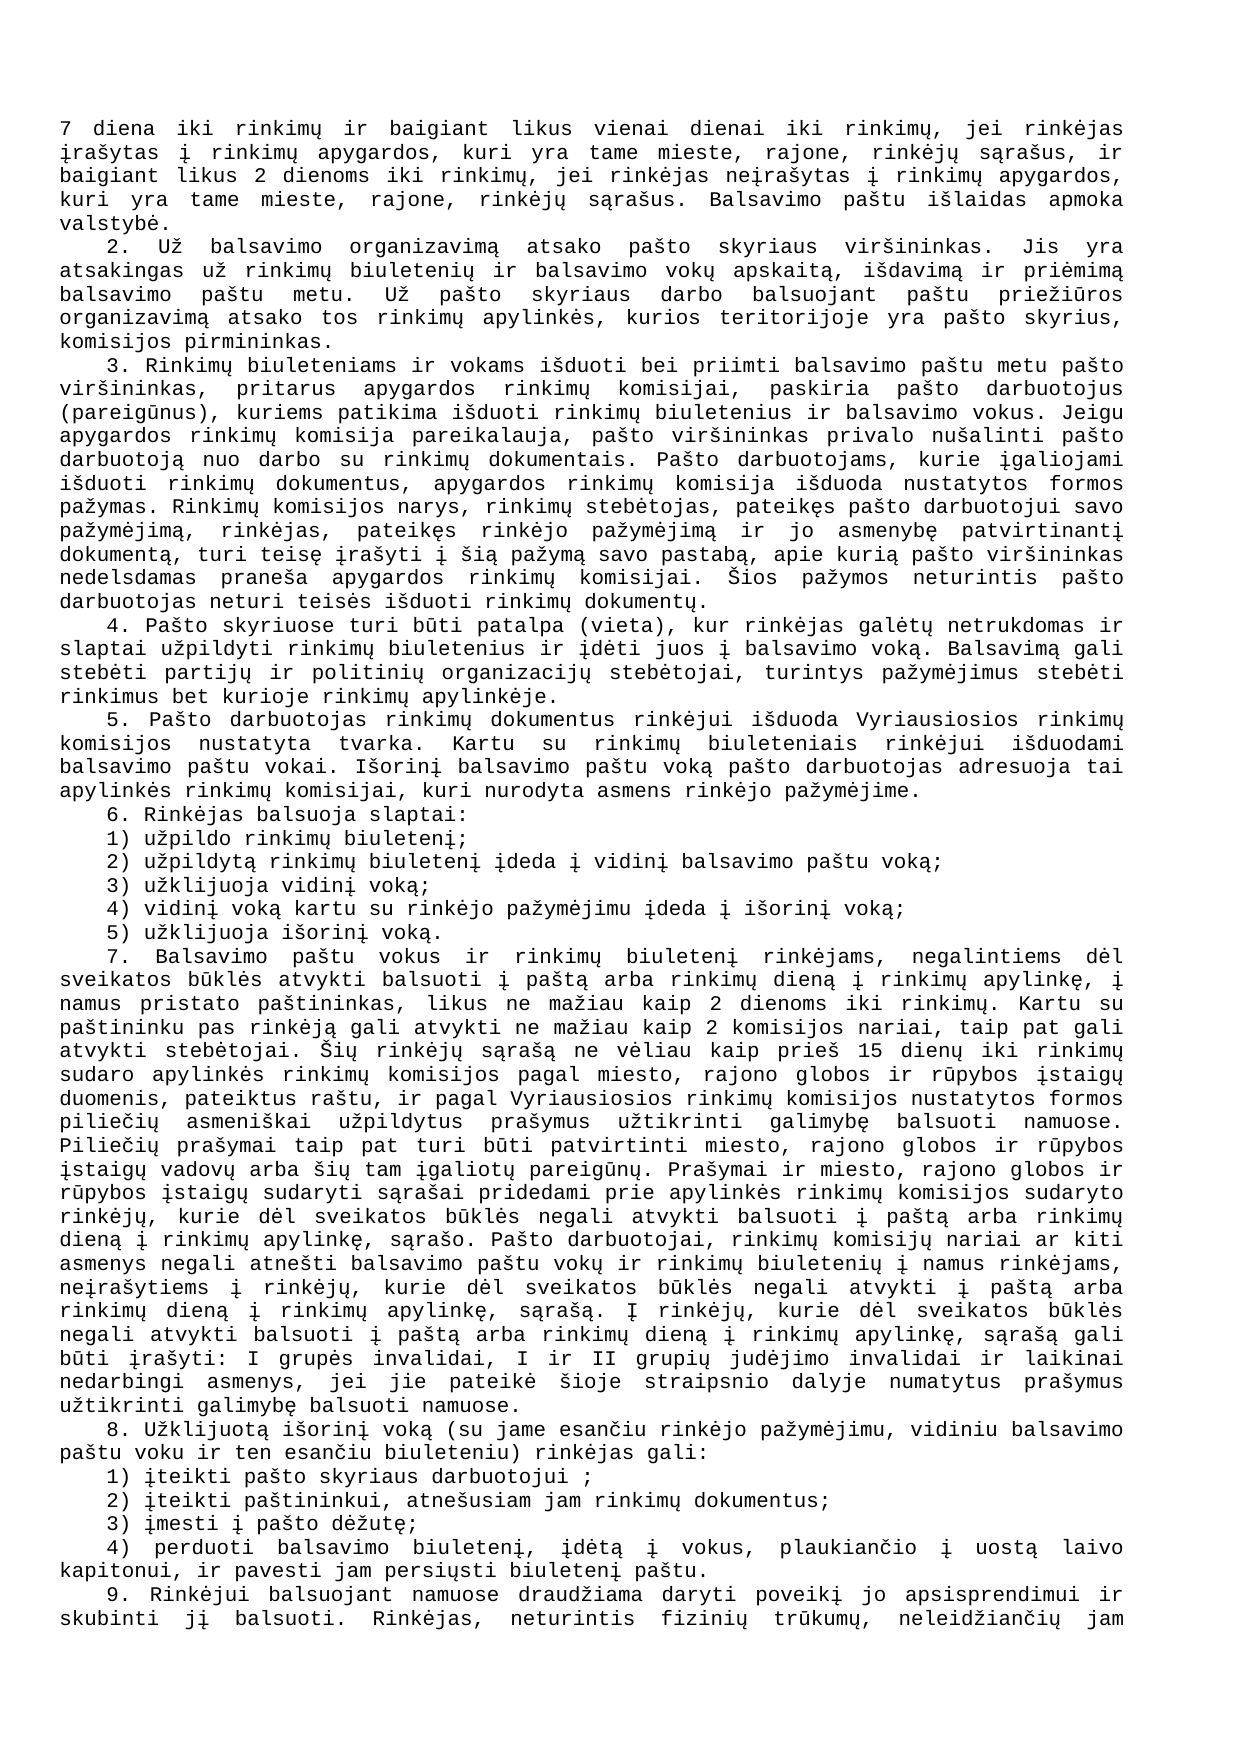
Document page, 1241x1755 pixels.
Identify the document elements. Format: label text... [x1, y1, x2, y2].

text 4) vidinį voką kartu su rinkėjo pažymėjimu įdeda į išorinį voką; [59, 898, 1124, 922]
text 7 diena iki rinkimų ir baigiant likus vienai dienai iki rinkimų, jei rinkėjas įrašytas į rinkimų apygardos, kuri yra tame mieste, rajone, rinkėjų sąrašus, ir baigiant likus 2 dienoms iki rinkimų, jei rinkėjas neįrašytas į rinkimų apygardos, kuri yra tame mieste, rajone, rinkėjų sąrašus. Balsavimo paštu išlaidas apmoka valstybė. [59, 118, 1124, 236]
text 8. Užklijuotą išorinį voką (su jame esančiu rinkėjo pažymėjimu, vidiniu balsavimo paštu voku ir ten esančiu biuleteniu) rinkėjas gali: [59, 1419, 1124, 1466]
text 7. Balsavimo paštu vokus ir rinkimų biuletenį rinkėjams, negalintiems dėl sveikatos būklės atvykti balsuoti į paštą arba rinkimų dieną į rinkimų apylinkę, į namus pristato paštininkas, likus ne mažiau kaip 2 dienoms iki rinkimų. Kartu su paštininku pas rinkėją gali atvykti ne mažiau kaip 2 komisijos nariai, taip pat gali atvykti stebėtojai. Šių rinkėjų sąrašą ne vėliau kaip prieš 15 dienų iki rinkimų sudaro apylinkės rinkimų komisijos pagal miesto, rajono globos ir rūpybos įstaigų duomenis, pateiktus raštu, ir pagal Vyriausiosios rinkimų komisijos nustatytos formos piliečių asmeniškai užpildytus prašymus užtikrinti galimybę balsuoti namuose. Piliečių prašymai taip pat turi būti patvirtinti miesto, rajono globos ir rūpybos įstaigų vadovų arba šių tam įgaliotų pareigūnų. Prašymai ir miesto, rajono globos ir rūpybos įstaigų sudaryti sąrašai pridedami prie apylinkės rinkimų komisijos sudaryto rinkėjų, kurie dėl sveikatos būklės negali atvykti balsuoti į paštą arba rinkimų dieną į rinkimų apylinkę, sąrašo. Pašto darbuotojai, rinkimų komisijų nariai ar kiti asmenys negali atnešti balsavimo paštu vokų ir rinkimų biuletenių į namus rinkėjams, neįrašytiems į rinkėjų, kurie dėl sveikatos būklės negali atvykti į paštą arba rinkimų dieną į rinkimų apylinkę, sąrašą. Į rinkėjų, kurie dėl sveikatos būklės negali atvykti balsuoti į paštą arba rinkimų dieną į rinkimų apylinkę, sąrašą gali būti įrašyti: I grupės invalidai, I ir II grupių judėjimo invalidai ir laikinai nedarbingi asmenys, jei jie pateikė šioje straipsnio dalyje numatytus prašymus užtikrinti galimybę balsuoti namuose. [59, 946, 1124, 1419]
text 3. Rinkimų biuleteniams ir vokams išduoti bei priimti balsavimo paštu metu pašto viršininkas, pritarus apygardos rinkimų komisijai, paskiria pašto darbuotojus (pareigūnus), kuriems patikima išduoti rinkimų biuletenius ir balsavimo vokus. Jeigu apygardos rinkimų komisija pareikalauja, pašto viršininkas privalo nušalinti pašto darbuotoją nuo darbo su rinkimų dokumentais. Pašto darbuotojams, kurie įgaliojami išduoti rinkimų dokumentus, apygardos rinkimų komisija išduoda nustatytos formos pažymas. Rinkimų komisijos narys, rinkimų stebėtojas, pateikęs pašto darbuotojui savo pažymėjimą, rinkėjas, pateikęs rinkėjo pažymėjimą ir jo asmenybę patvirtinantį dokumentą, turi teisę įrašyti į šią pažymą savo pastabą, apie kurią pašto viršininkas nedelsdamas praneša apygardos rinkimų komisijai. Šios pažymos neturintis pašto darbuotojas neturi teisės išduoti rinkimų dokumentų. [59, 354, 1124, 615]
text 2. Už balsavimo organizavimą atsako pašto skyriaus viršininkas. Jis yra atsakingas už rinkimų biuletenių ir balsavimo vokų apskaitą, išdavimą ir priėmimą balsavimo paštu metu. Už pašto skyriaus darbo balsuojant paštu priežiūros organizavimą atsako tos rinkimų apylinkės, kurios teritorijoje yra pašto skyrius, komisijos pirmininkas. [59, 236, 1124, 354]
text 1) užpildo rinkimų biuletenį; [59, 827, 1124, 851]
text 4) perduoti balsavimo biuletenį, įdėtą į vokus, plaukiančio į uostą laivo kapitonui, ir pavesti jam persiųsti biuletenį paštu. [59, 1537, 1124, 1584]
text 9. Rinkėjui balsuojant namuose draudžiama daryti poveikį jo apsisprendimui ir skubinti jį balsuoti. Rinkėjas, neturintis fizinių trūkumų, neleidžiančių jam [59, 1584, 1124, 1631]
text 5) užklijuoja išorinį voką. [59, 922, 1124, 946]
text 3) užklijuoja vidinį voką; [59, 875, 1124, 898]
text 2) užpildytą rinkimų biuletenį įdeda į vidinį balsavimo paštu voką; [59, 851, 1124, 875]
text 6. Rinkėjas balsuoja slaptai: [59, 804, 1124, 827]
text 1) įteikti pašto skyriaus darbuotojui ; [59, 1466, 1124, 1489]
text 2) įteikti paštininkui, atnešusiam jam rinkimų dokumentus; [59, 1489, 1124, 1513]
text 4. Pašto skyriuose turi būti patalpa (vieta), kur rinkėjas galėtų netrukdomas ir slaptai užpildyti rinkimų biuletenius ir įdėti juos į balsavimo voką. Balsavimą gali stebėti partijų ir politinių organizacijų stebėtojai, turintys pažymėjimus stebėti rinkimus bet kurioje rinkimų apylinkėje. [59, 615, 1124, 709]
text 3) įmesti į pašto dėžutę; [59, 1513, 1124, 1537]
text 5. Pašto darbuotojas rinkimų dokumentus rinkėjui išduoda Vyriausiosios rinkimų komisijos nustatyta tvarka. Kartu su rinkimų biuleteniais rinkėjui išduodami balsavimo paštu vokai. Išorinį balsavimo paštu voką pašto darbuotojas adresuoja tai apylinkės rinkimų komisijai, kuri nurodyta asmens rinkėjo pažymėjime. [59, 709, 1124, 804]
